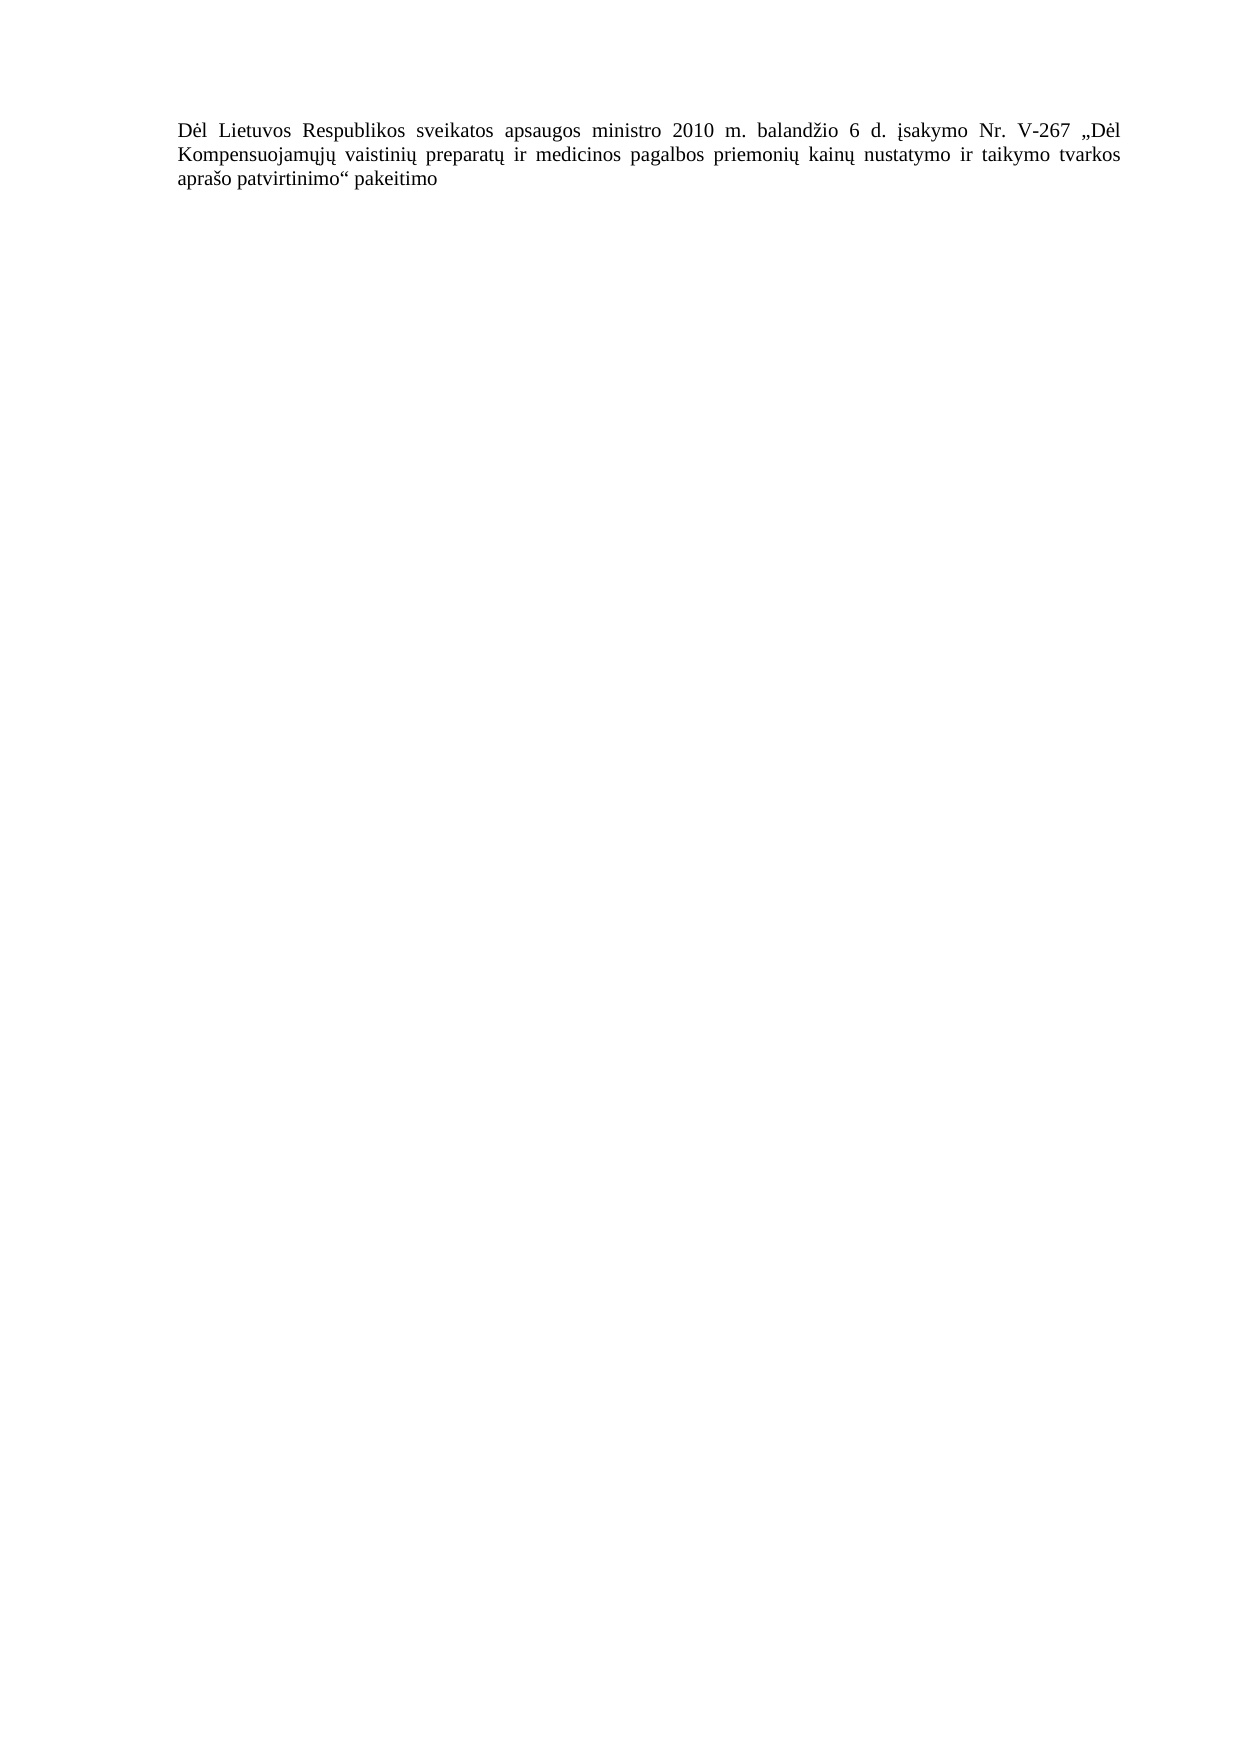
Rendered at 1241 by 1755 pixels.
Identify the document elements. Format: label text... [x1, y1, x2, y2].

text Dėl Lietuvos Respublikos sveikatos apsaugos ministro 2010 m. balandžio 6 d. įsakymo Nr. V-267 „Dėl Kompensuojamųjų vaistinių preparatų ir medicinos pagalbos priemonių kainų nustatymo ir taikymo tvarkos aprašo patvirtinimo“ pakeitimo [177, 118, 1122, 190]
